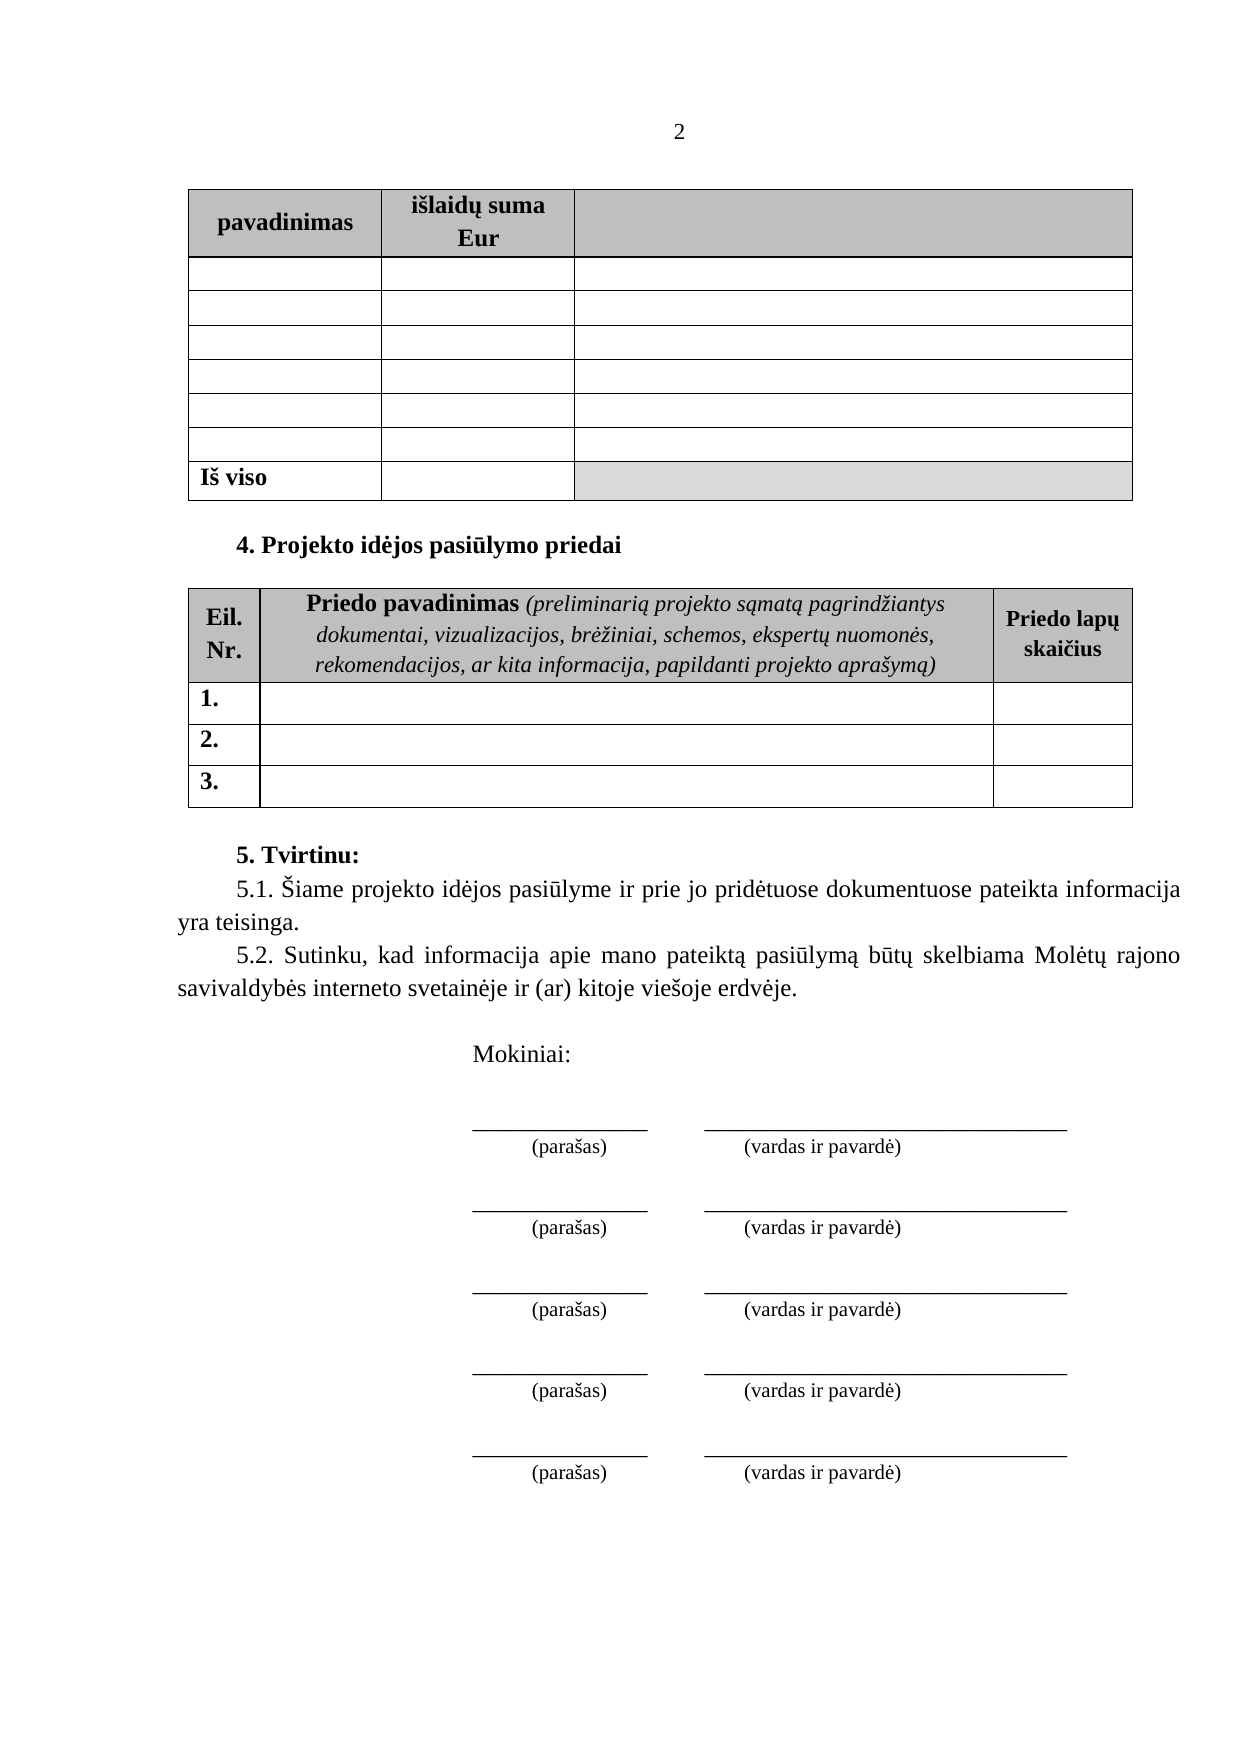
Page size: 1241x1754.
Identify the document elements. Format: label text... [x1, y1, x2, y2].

table_cell [382, 360, 574, 393]
table_cell [189, 326, 381, 358]
table_cell [382, 462, 574, 500]
table_cell [382, 326, 574, 358]
table_cell [261, 725, 993, 765]
table_cell [261, 766, 993, 807]
table_header Priedo lapų skaičius [994, 589, 1132, 682]
table_cell [575, 258, 1132, 290]
text 5. Tvirtinu: [177, 841, 1181, 869]
table_cell [575, 462, 1132, 500]
table_cell [994, 766, 1132, 807]
table_cell [189, 428, 381, 461]
table_header Priedo pavadinimas (preliminarią projekto sąmatą pagrindžiantys dokumentai, vizualizacijos, brėžiniai, schemos, ekspertų nuomonės, rekomendacijos, ar kita informacija, papildanti projekto aprašymą) [261, 589, 993, 682]
table_header Eil. Nr. [189, 589, 259, 682]
text ______________ _____________________________ [177, 1268, 1181, 1297]
table_cell [575, 360, 1132, 393]
table_cell [189, 291, 381, 324]
text ______________ _____________________________ [177, 1431, 1181, 1460]
text ______________ _____________________________ [177, 1186, 1181, 1215]
table_cell [189, 258, 381, 290]
table_cell 2. [189, 725, 259, 765]
text (parašas) (vardas ir pavardė) [177, 1297, 1181, 1321]
table_cell 1. [189, 683, 259, 723]
table_cell [189, 360, 381, 393]
table_cell [575, 428, 1132, 461]
text 5.2. Sutinku, kad informacija apie mano pateiktą pasiūlymą būtų skelbiama Molėtų rajono savivaldybės interneto svetainėje ir (ar) kitoje viešoje erdvėje. [177, 940, 1181, 1001]
table_cell [994, 725, 1132, 765]
table_cell [382, 428, 574, 461]
table_cell [575, 326, 1132, 358]
table_header pavadinimas [189, 190, 381, 256]
table_cell [261, 683, 993, 723]
table_cell [575, 291, 1132, 324]
table_header [575, 190, 1132, 256]
text 4. Projekto idėjos pasiūlymo priedai [236, 530, 1181, 559]
table_cell [994, 683, 1132, 723]
text (parašas) (vardas ir pavardė) [177, 1215, 1181, 1239]
text ______________ _____________________________ [177, 1349, 1181, 1378]
text Mokiniai: [177, 1039, 1181, 1067]
text ______________ _____________________________ [177, 1105, 1181, 1133]
table_cell [575, 394, 1132, 427]
table_cell [382, 394, 574, 427]
text (parašas) (vardas ir pavardė) [177, 1460, 1181, 1484]
text (parašas) (vardas ir pavardė) [177, 1133, 1181, 1158]
table_cell 3. [189, 766, 259, 807]
table_cell [189, 394, 381, 427]
text (parašas) (vardas ir pavardė) [177, 1378, 1181, 1402]
table_cell Iš viso [189, 462, 381, 500]
table_cell [382, 291, 574, 324]
text 5.1. Šiame projekto idėjos pasiūlyme ir prie jo pridėtuose dokumentuose pateikta informacija yra teisinga. [177, 874, 1181, 935]
table_header išlaidų suma Eur [382, 190, 574, 256]
table_cell [382, 258, 574, 290]
